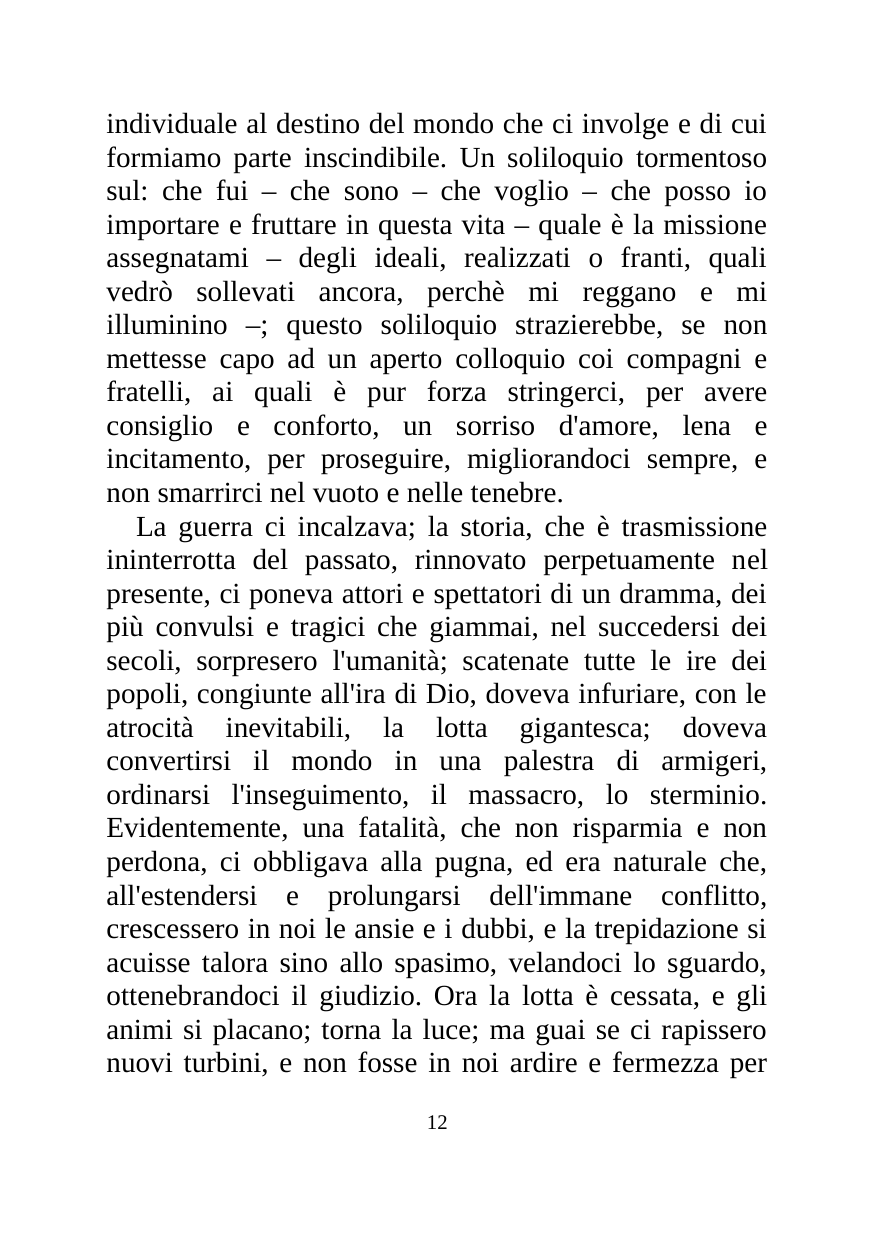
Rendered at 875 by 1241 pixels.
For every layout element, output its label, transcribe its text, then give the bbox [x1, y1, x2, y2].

text La guerra ci incalzava; la storia, che è trasmissione ininterrotta del passato, rinnovato perpetuamente nel presente, ci poneva attori e spettatori di un dramma, dei più convulsi e tragici che giammai, nel succedersi dei secoli, sorpresero l'umanità; scatenate tutte le ire dei popoli, congiunte all'ira di Dio, doveva infuriare, con le atrocità inevitabili, la lotta gigantesca; doveva convertirsi il mondo in una palestra di armigeri, ordinarsi l'inseguimento, il massacro, lo sterminio. Evidentemente, una fatalità, che non risparmia e non perdona, ci obbligava alla pugna, ed era naturale che, all'estendersi e prolungarsi dell'immane conflitto, crescessero in noi le ansie e i dubbi, e la trepidazione si acuisse talora sino allo spasimo, velandoci lo sguardo, ottenebrandoci il giudizio. Ora la lotta è cessata, e gli animi si placano; torna la luce; ma guai se ci rapissero nuovi turbini, e non fosse in noi ardire e fermezza per [106, 509, 768, 1079]
text individuale al destino del mondo che ci involge e di cui formiamo parte inscindibile. Un soliloquio tormentoso sul: che fui – che sono – che voglio – che posso io importare e fruttare in questa vita – quale è la missione assegnatami – degli ideali, realizzati o franti, quali vedrò sollevati ancora, perchè mi reggano e mi illuminino –; questo soliloquio strazierebbe, se non mettesse capo ad un aperto colloquio coi compagni e fratelli, ai quali è pur forza stringerci, per avere consiglio e conforto, un sorriso d'amore, lena e incitamento, per proseguire, migliorandoci sempre, e non smarrirci nel vuoto e nelle tenebre. [106, 106, 768, 509]
